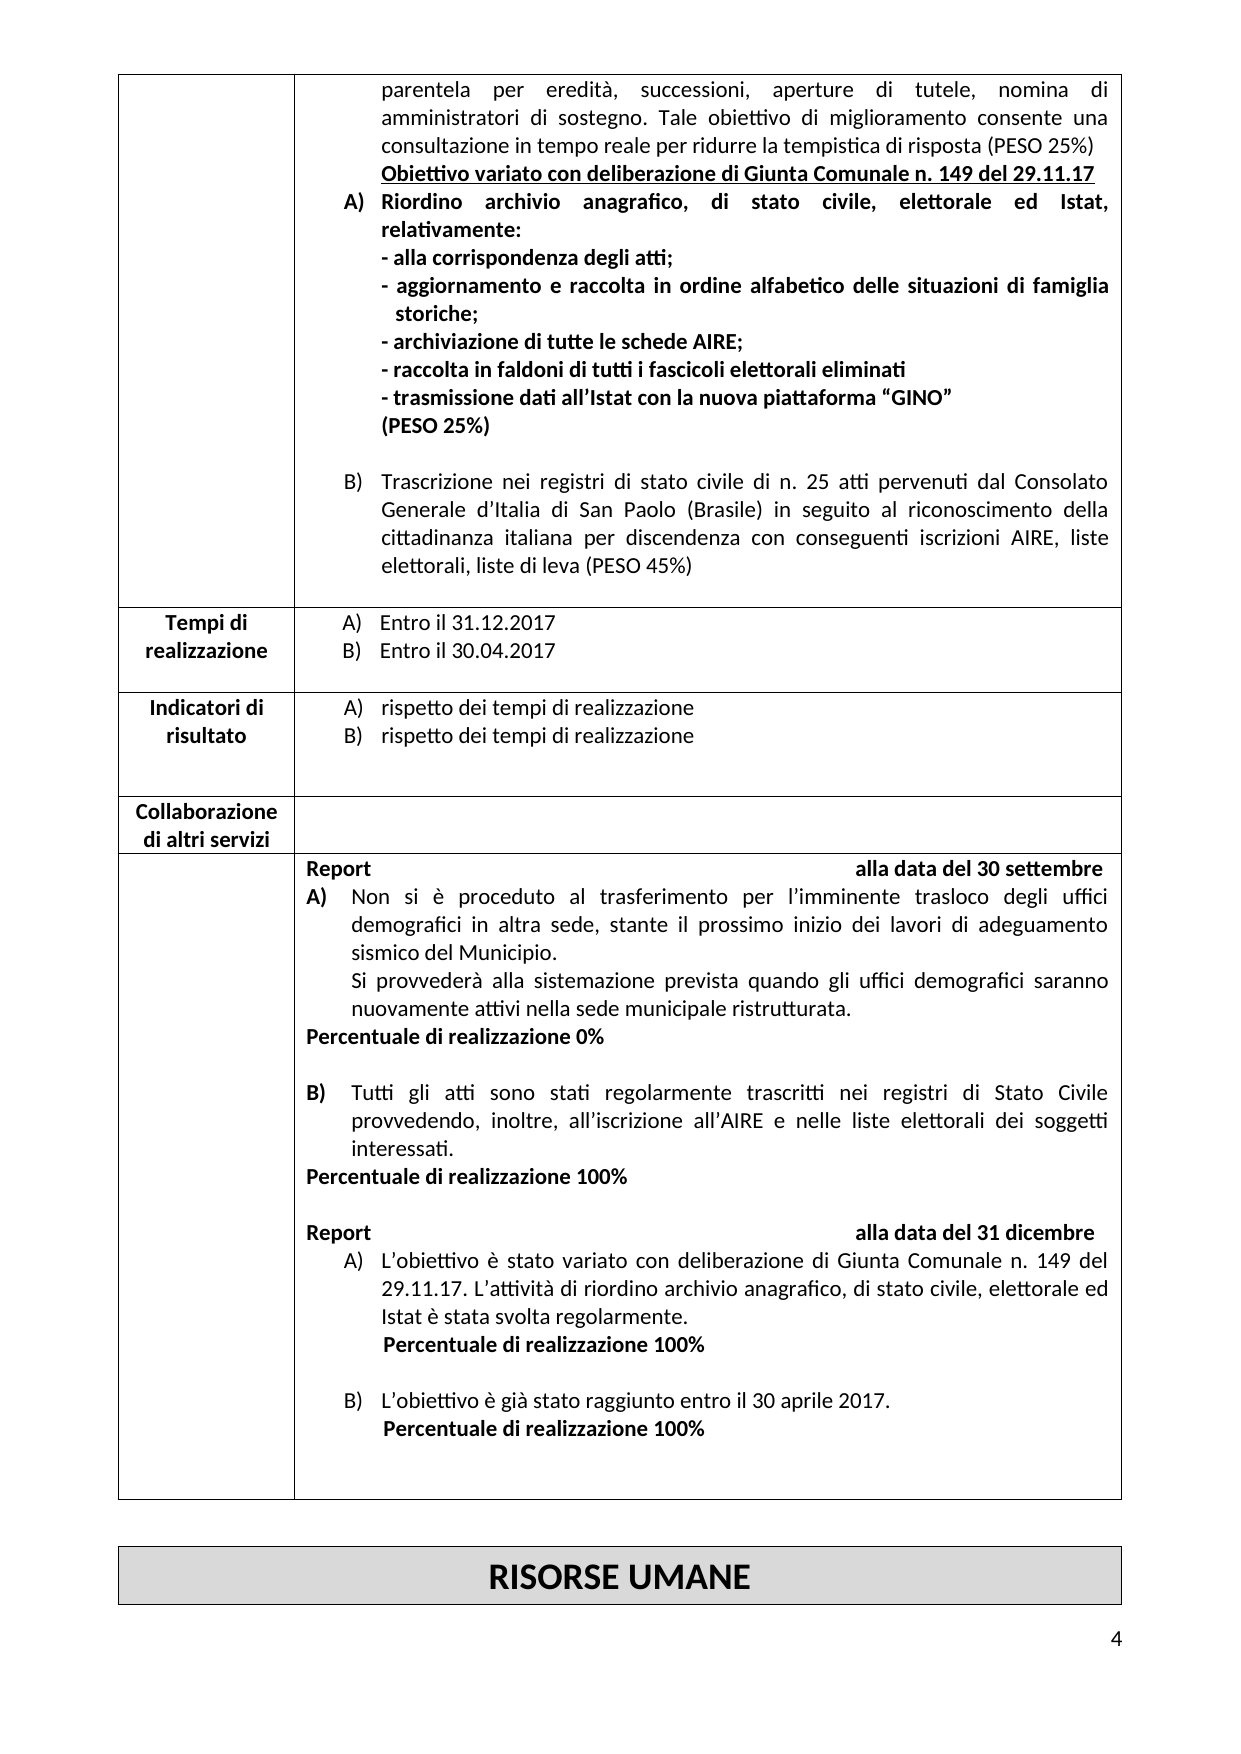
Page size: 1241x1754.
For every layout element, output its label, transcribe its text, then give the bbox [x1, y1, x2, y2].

table_cell Collaborazione di altri servizi [119, 797, 294, 853]
table_header RISORSE UMANE [119, 1547, 1121, 1604]
table_cell [295, 797, 1121, 853]
table_cell [119, 854, 294, 1498]
table_cell parentela per eredità, successioni, aperture di tutele, nomina di amministratori di sostegno. Tale obiettivo di miglioramento consente una consultazione in tempo reale per ridurre la tempistica di risposta (PESO 25%) Obiettivo variato con deliberazione di Giunta Comunale n. 149 del 29.11.17 Riordino archivio anagrafico, di stato civile, elettorale ed Istat, relativamente: - alla corrispondenza degli atti; - aggiornamento e raccolta in ordine alfabetico delle situazioni di famiglia storiche; - archiviazione di tutte le schede AIRE; - raccolta in faldoni di tutti i fascicoli elettorali eliminati - trasmissione dati all’Istat con la nuova piattaforma “GINO” (PESO 25%) Trascrizione nei registri di stato civile di n. 25 atti pervenuti dal Consolato Generale d’Italia di San Paolo (Brasile) in seguito al riconoscimento della cittadinanza italiana per discendenza con conseguenti iscrizioni AIRE, liste elettorali, liste di leva (PESO 45%) [295, 75, 1121, 607]
table_cell [119, 75, 294, 607]
table_cell Report alla data del 30 settembre Non si è proceduto al trasferimento per l’imminente trasloco degli uffici demografici in altra sede, stante il prossimo inizio dei lavori di adeguamento sismico del Municipio. Si provvederà alla sistemazione prevista quando gli uffici demografici saranno nuovamente attivi nella sede municipale ristrutturata. Percentuale di realizzazione 0% Tutti gli atti sono stati regolarmente trascritti nei registri di Stato Civile provvedendo, inoltre, all’iscrizione all’AIRE e nelle liste elettorali dei soggetti interessati. Percentuale di realizzazione 100% Report alla data del 31 dicembre L’obiettivo è stato variato con deliberazione di Giunta Comunale n. 149 del 29.11.17. L’attività di riordino archivio anagrafico, di stato civile, elettorale ed Istat è stata svolta regolarmente. Percentuale di realizzazione 100% L’obiettivo è già stato raggiunto entro il 30 aprile 2017. Percentuale di realizzazione 100% [295, 854, 1121, 1498]
table_cell Indicatori di risultato [119, 693, 294, 796]
table_cell Entro il 31.12.2017 Entro il 30.04.2017 [295, 608, 1121, 692]
table_cell Tempi di realizzazione [119, 608, 294, 692]
table_cell rispetto dei tempi di realizzazione rispetto dei tempi di realizzazione [295, 693, 1121, 796]
